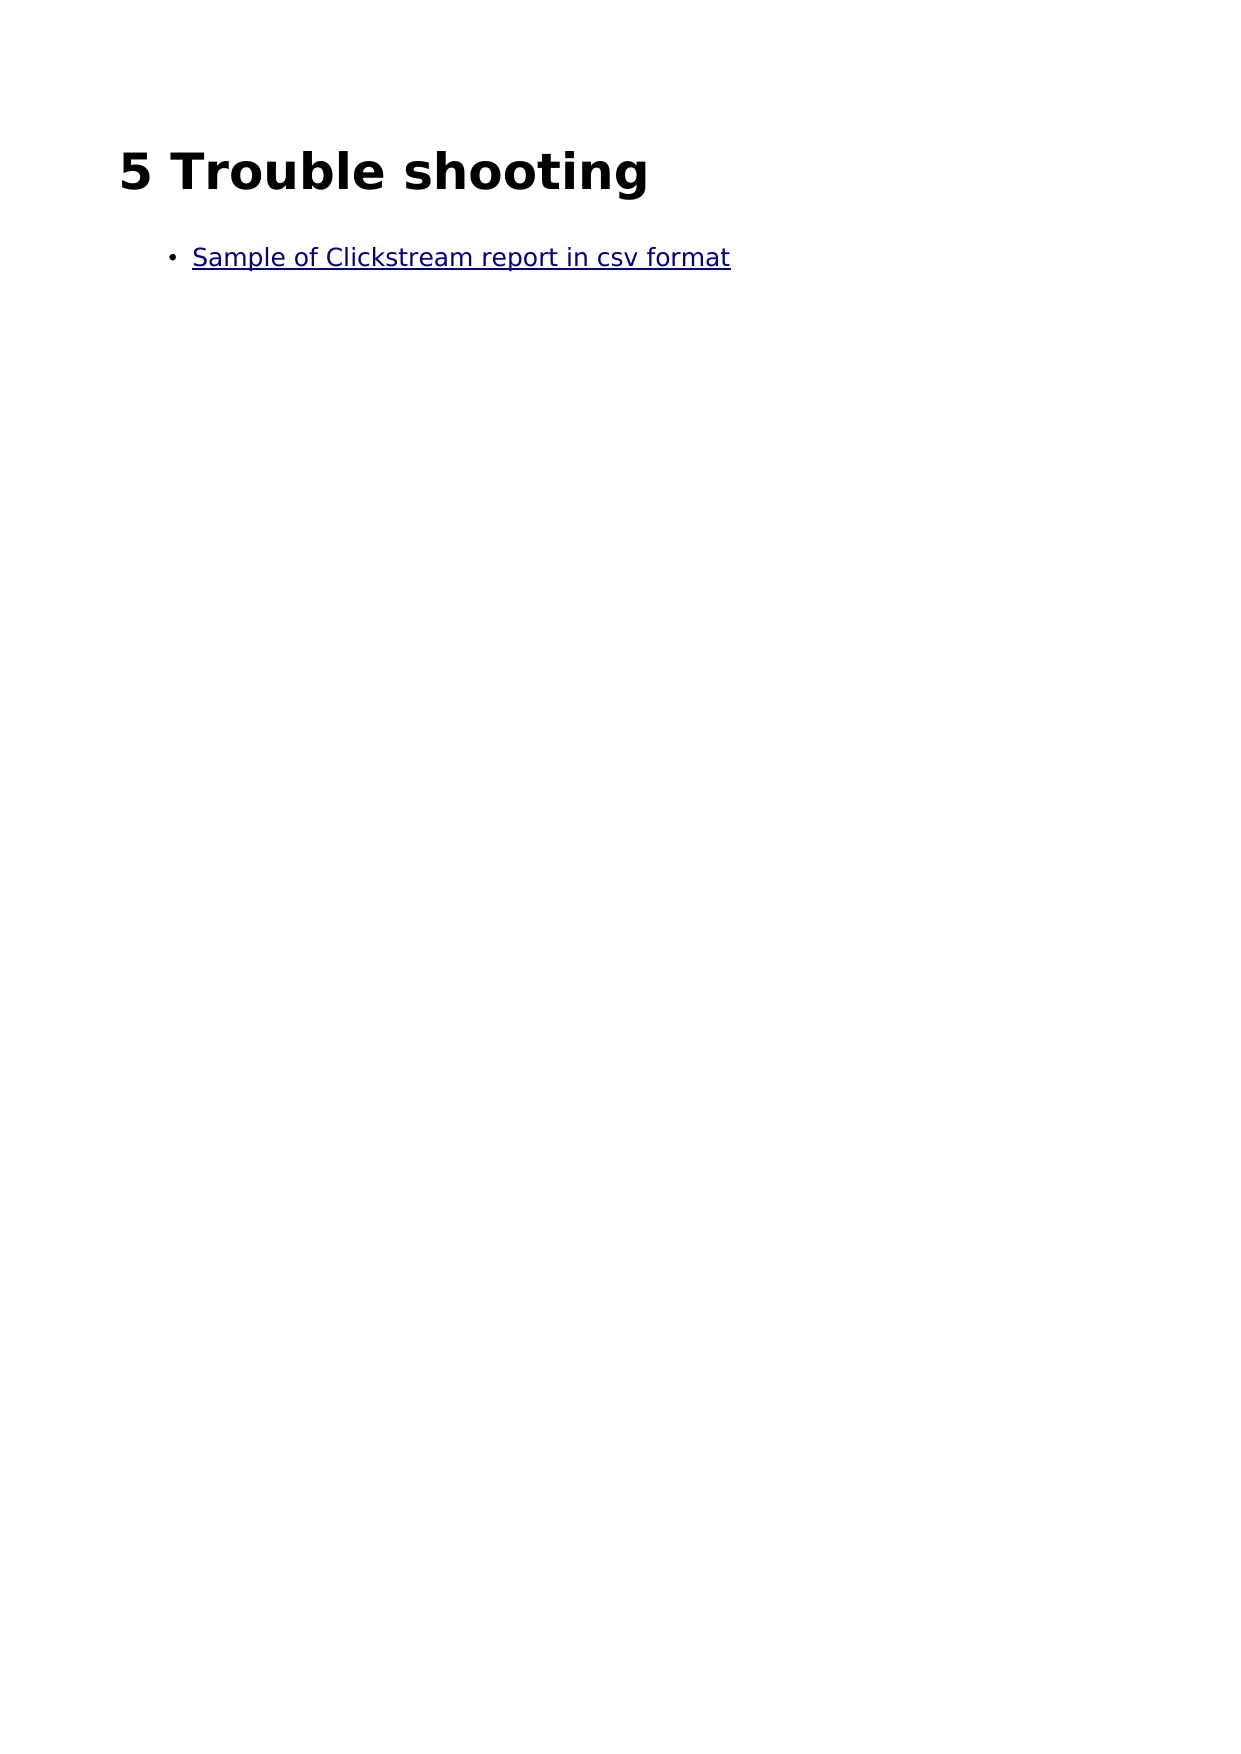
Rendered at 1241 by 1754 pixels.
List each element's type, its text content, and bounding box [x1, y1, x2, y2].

list Sample of Clickstream report in csv format [177, 243, 1122, 272]
subtitle 5 Trouble shooting [118, 143, 1122, 201]
